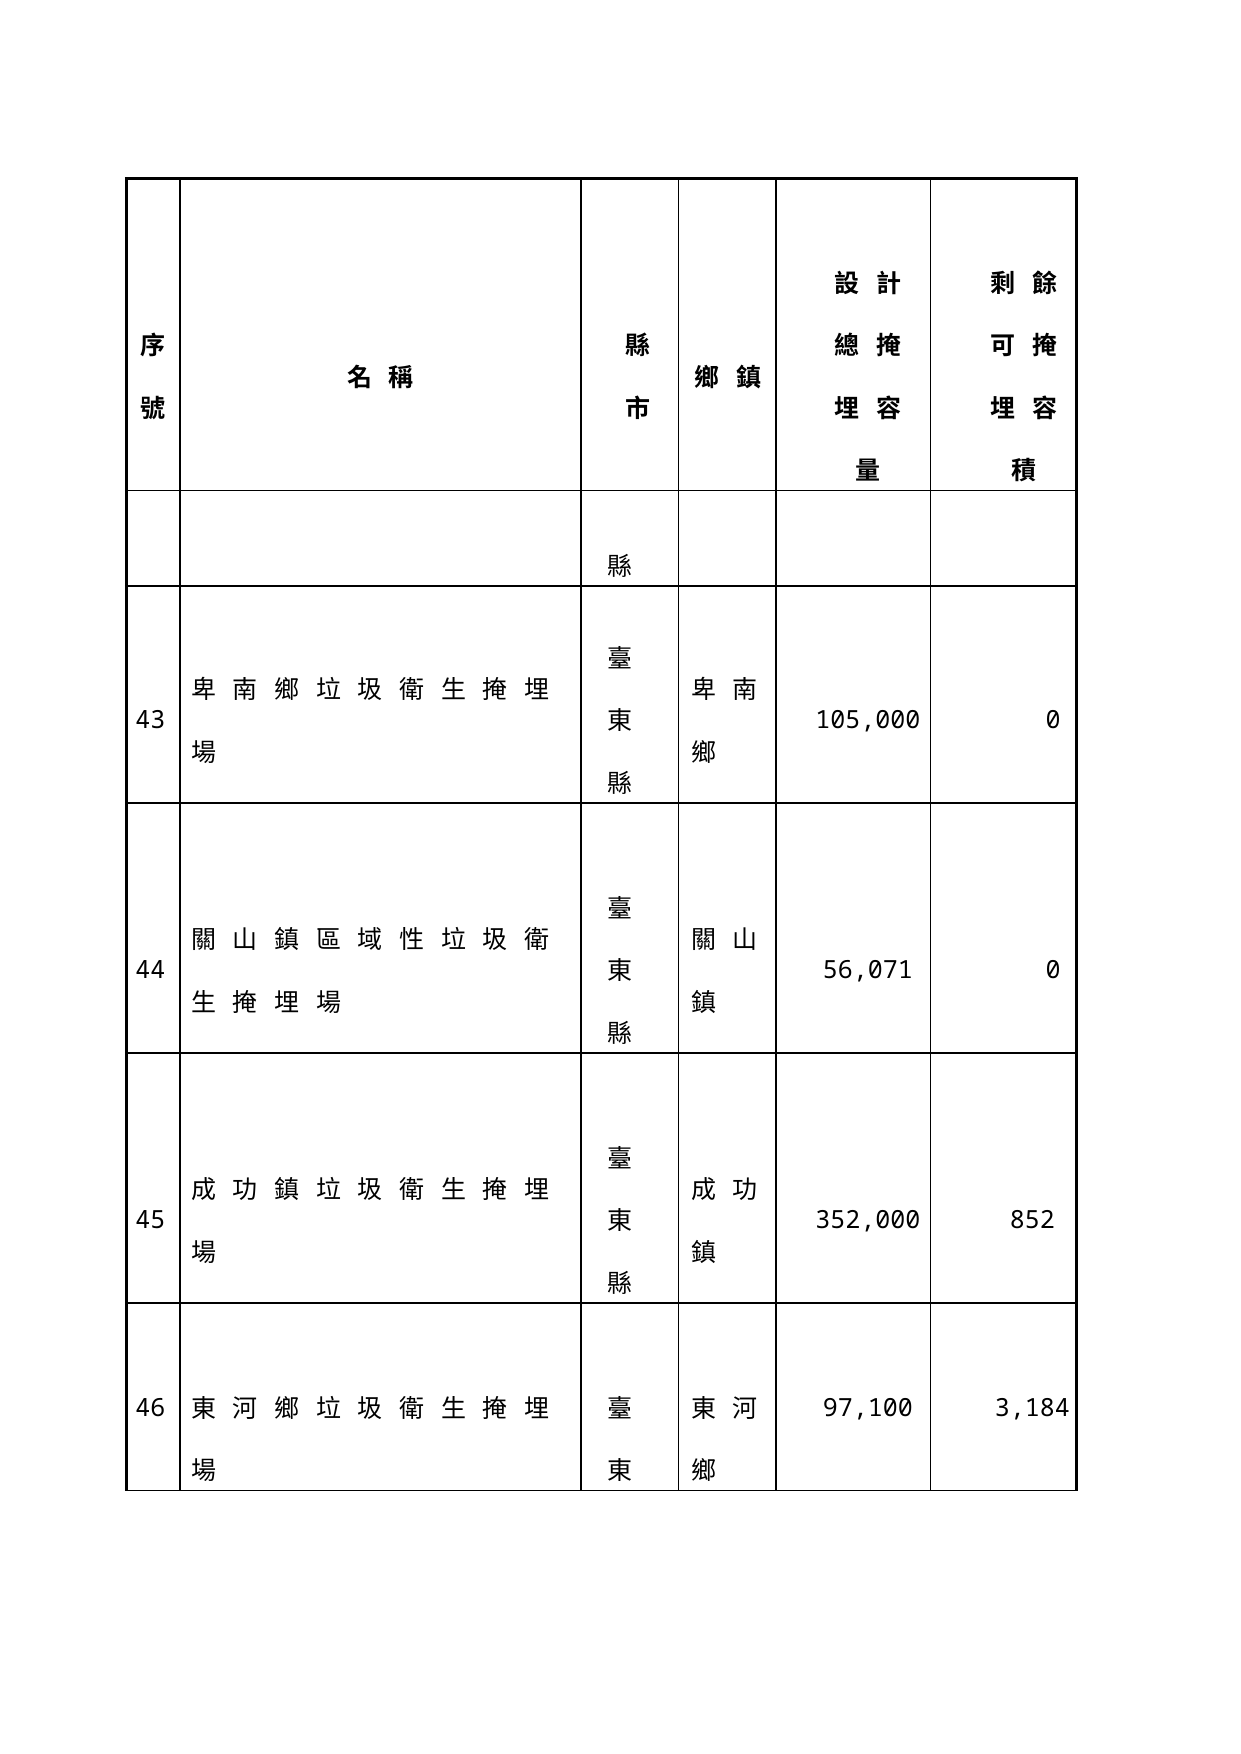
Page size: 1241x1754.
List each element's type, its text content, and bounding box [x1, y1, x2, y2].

table_header 剩餘可掩埋容積 [931, 180, 1075, 490]
table_cell 關山鎮區域性垃圾衛生掩埋場 [181, 804, 580, 1052]
table_cell 卑南鄉垃圾衛生掩埋場 [181, 587, 580, 802]
table_cell [679, 491, 775, 585]
table_cell 0 [931, 804, 1075, 1052]
table_cell 3,184 [931, 1304, 1075, 1490]
table_cell [931, 491, 1075, 585]
table_cell 0 [931, 587, 1075, 802]
table_cell 東河鄉垃圾衛生掩埋場 [181, 1304, 580, 1490]
table_header 縣市 [582, 180, 678, 490]
table_cell 97,100 [777, 1304, 930, 1490]
table_header 名稱 [181, 180, 580, 490]
table_cell 852 [931, 1054, 1075, 1302]
table_cell 臺東縣 [582, 587, 678, 802]
table_header 設計總掩埋容量 [777, 180, 930, 490]
table_cell 352,000 [777, 1054, 930, 1302]
table_cell 56,071 [777, 804, 930, 1052]
table_cell 成功鎮 [679, 1054, 775, 1302]
table_cell [181, 491, 580, 585]
table_cell 縣 [582, 491, 678, 585]
table_cell 卑南鄉 [679, 587, 775, 802]
table_cell 46 [128, 1304, 179, 1490]
table_cell [128, 491, 179, 585]
table_cell 44 [128, 804, 179, 1052]
table_cell 臺東縣 [582, 804, 678, 1052]
table_cell 45 [128, 1054, 179, 1302]
table_cell 成功鎮垃圾衛生掩埋場 [181, 1054, 580, 1302]
table_header 序號 [128, 180, 179, 490]
table_cell 關山鎮 [679, 804, 775, 1052]
table_cell 臺東縣 [582, 1054, 678, 1302]
table_cell 43 [128, 587, 179, 802]
table_cell [777, 491, 930, 585]
table_cell 東河鄉 [679, 1304, 775, 1490]
table_cell 臺東 [582, 1304, 678, 1490]
table_header 鄉鎮 [679, 180, 775, 490]
table_cell 105,000 [777, 587, 930, 802]
